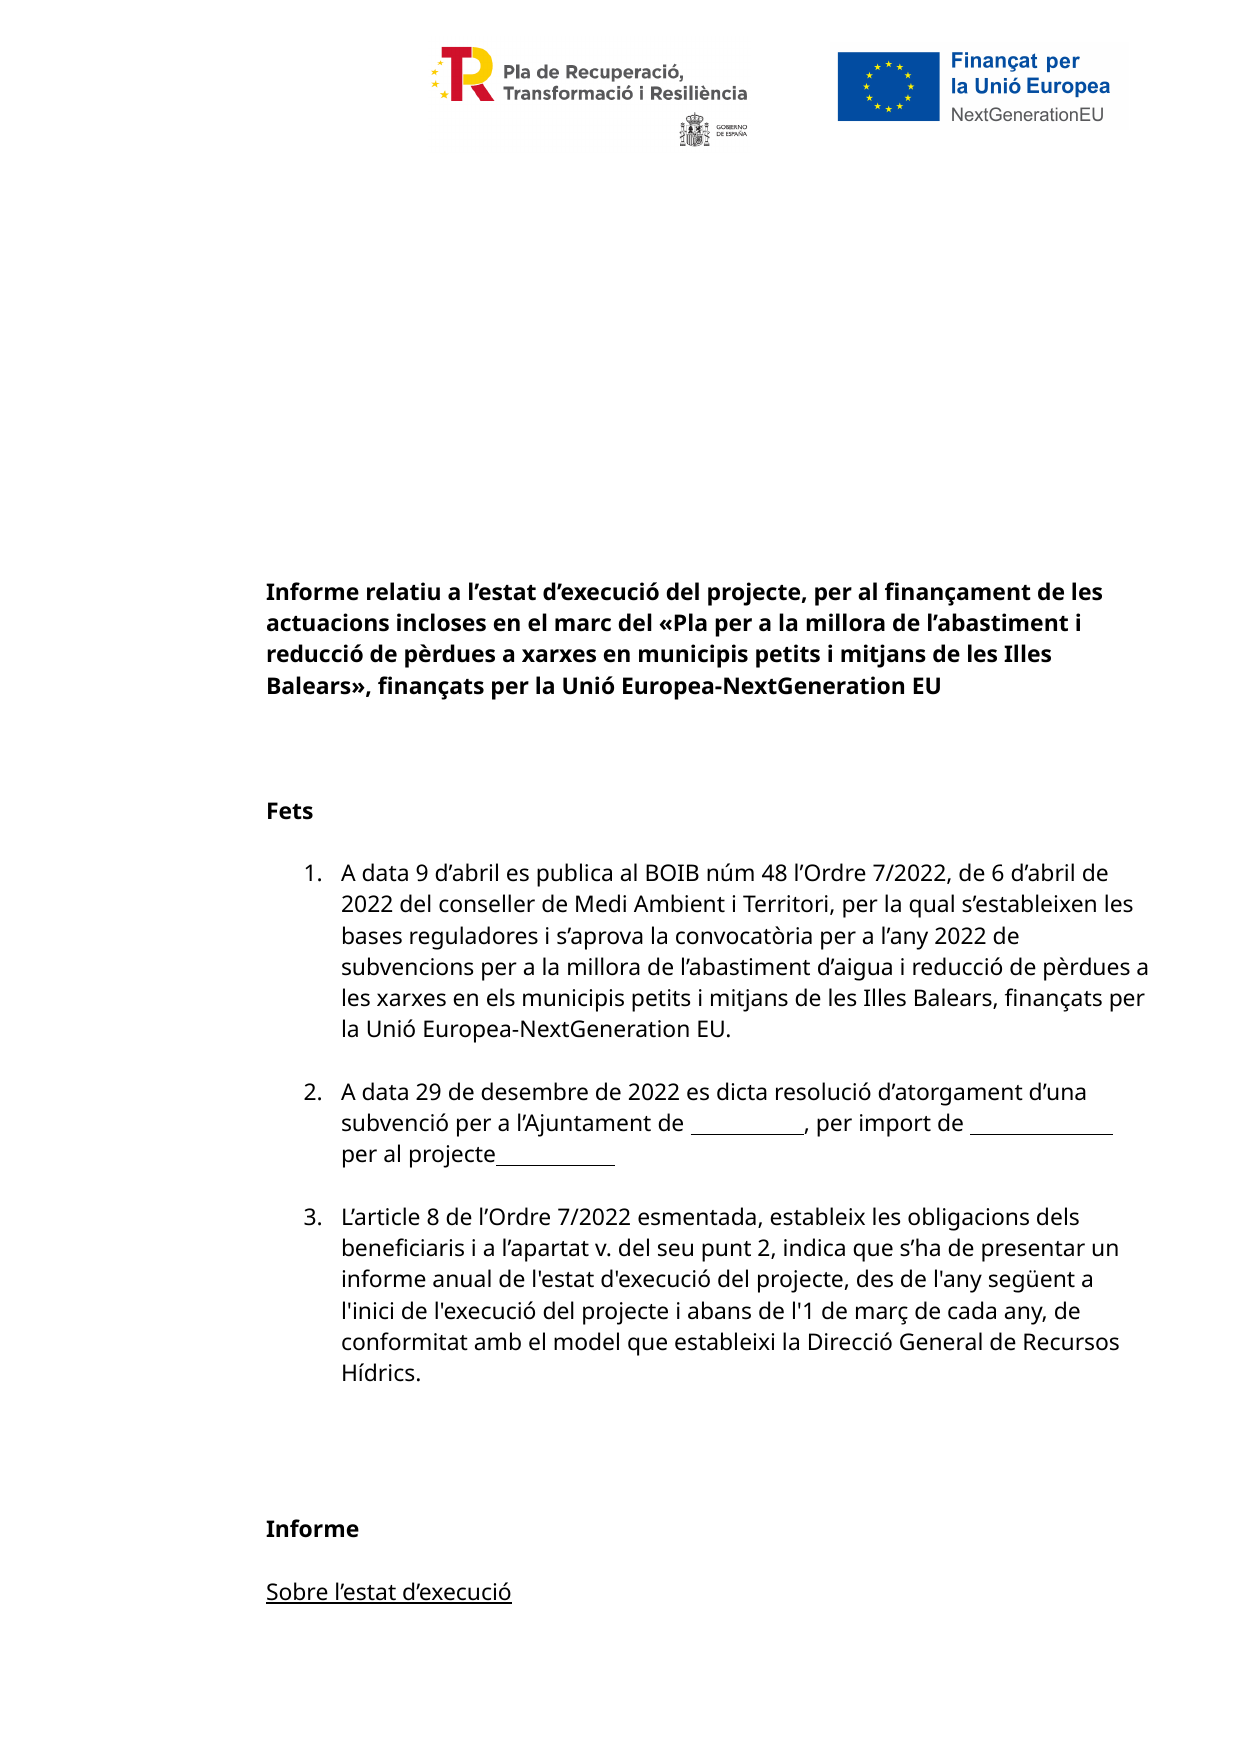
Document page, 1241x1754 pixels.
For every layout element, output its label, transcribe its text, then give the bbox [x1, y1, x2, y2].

picture [427, 36, 752, 153]
text Fets [266, 794, 1152, 826]
text Informe relatiu a l’estat d’execució del projecte, per al finançament de les actuacions incloses en el marc del «Pla per a la millora de l’abastiment i reducció de pèrdues a xarxes en municipis petits i mitjans de les Illes Balears», finançats per la Unió Europea-NextGeneration EU [266, 576, 1152, 701]
text Informe [266, 1513, 1152, 1544]
list A data 9 d’abril es publica al BOIB núm 48 l’Ordre 7/2022, de 6 d’abril de 2022 del conseller de Medi Ambient i Territori, per la qual s’estableixen les bases reguladores i s’aprova la convocatòria per a l’any 2022 de subvencions per a la millora de l’abastiment d’aigua i reducció de pèrdues a les xarxes en els municipis petits i mitjans de les Illes Balears, finançats per la Unió Europea-NextGeneration EU. [303, 857, 1152, 1044]
picture [830, 42, 1129, 130]
text Sobre l’estat d’execució [266, 1576, 1152, 1607]
list A data 29 de desembre de 2022 es dicta resolució d’atorgament d’una subvenció per a l’Ajuntament de , per import de per al projecte [303, 1076, 1152, 1169]
list L’article 8 de l’Ordre 7/2022 esmentada, estableix les obligacions dels beneficiaris i a l’apartat v. del seu punt 2, indica que s’ha de presentar un informe anual de l'estat d'execució del projecte, des de l'any següent a l'inici de l'execució del projecte i abans de l'1 de març de cada any, de conformitat amb el model que estableixi la Direcció General de Recursos Hídrics. [303, 1201, 1152, 1388]
